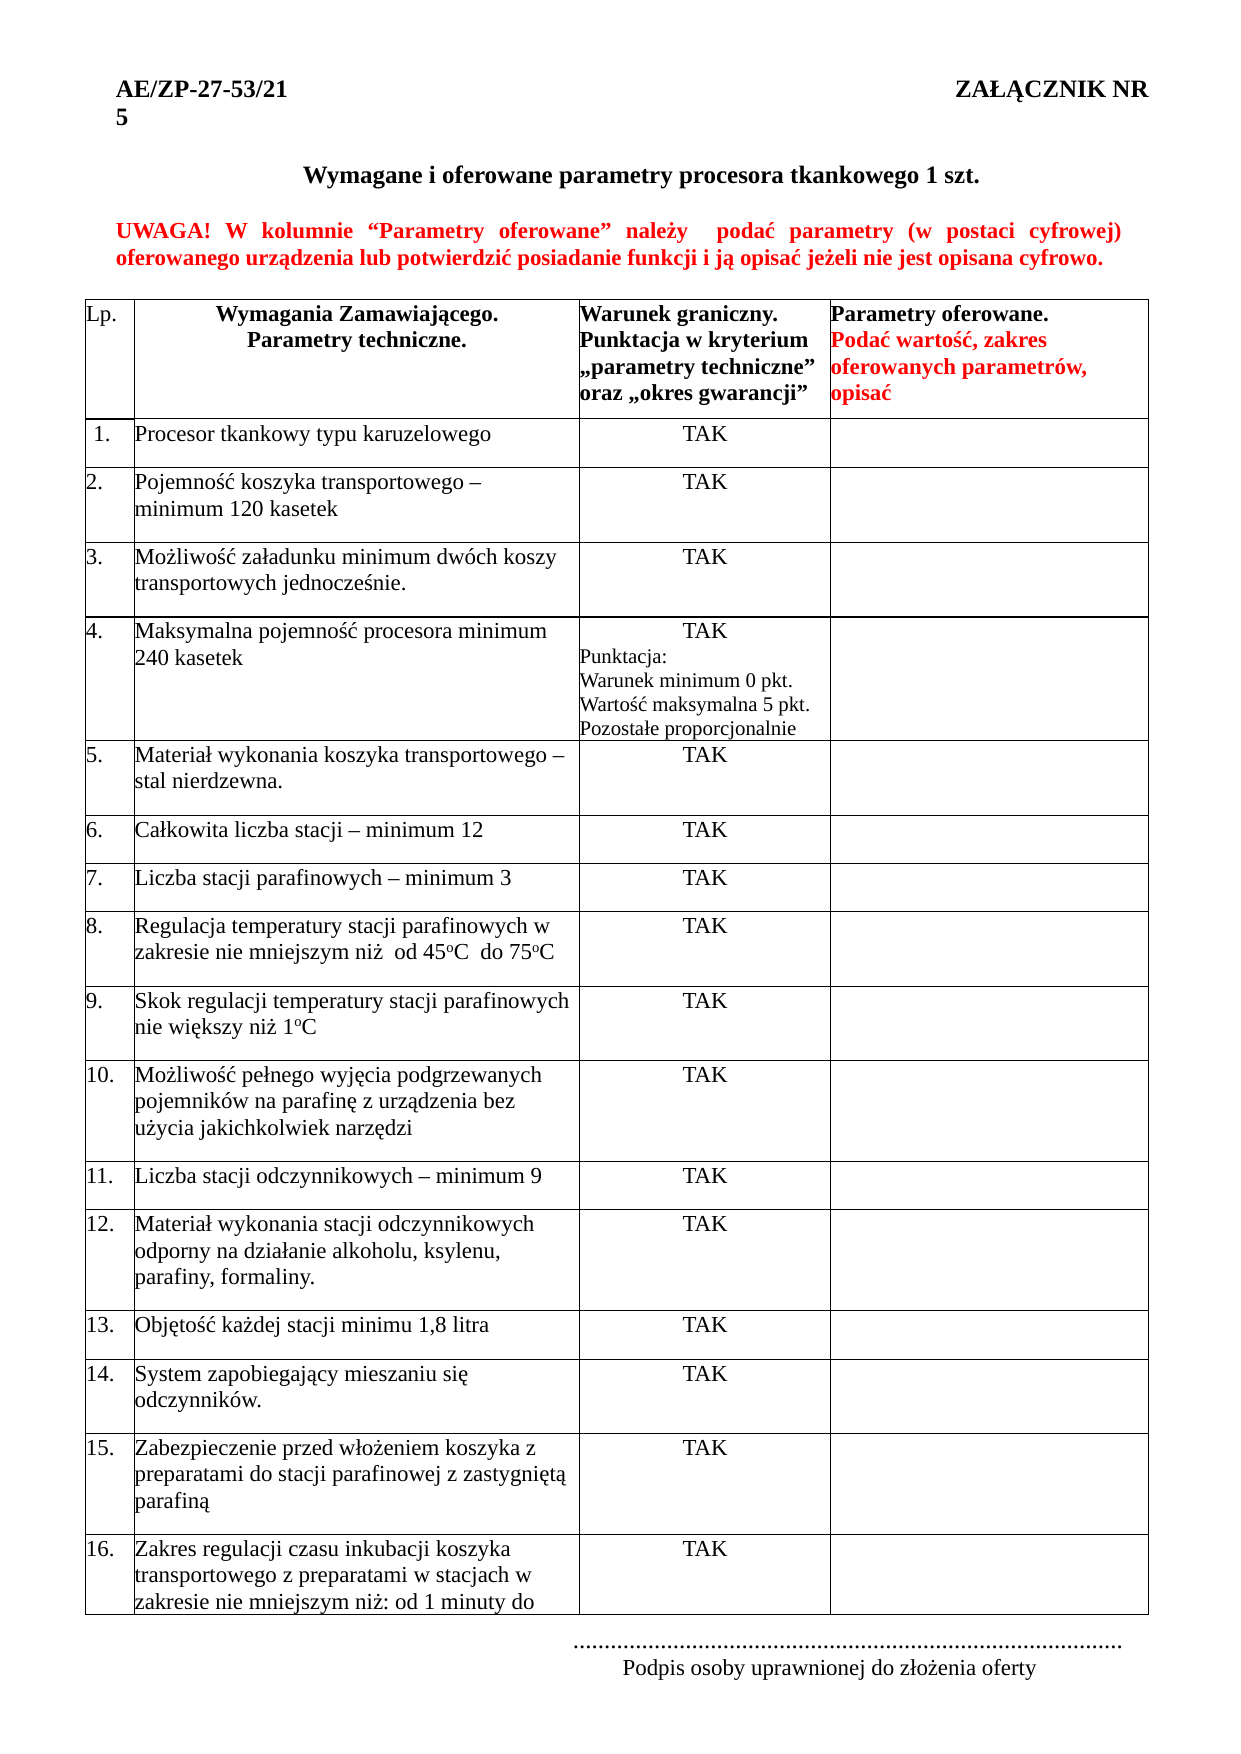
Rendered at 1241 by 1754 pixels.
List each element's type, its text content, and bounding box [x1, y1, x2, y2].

table_cell [831, 816, 1148, 863]
table_cell TAK [580, 1311, 830, 1358]
table_cell TAK Punktacja: Warunek minimum 0 pkt. Wartość maksymalna 5 pkt. Pozostałe proporcjonalnie [580, 618, 830, 740]
table_cell Całkowita liczba stacji – minimum 12 [135, 816, 579, 863]
table_cell Pojemność koszyka transportowego – minimum 120 kasetek [135, 468, 579, 542]
table_cell Możliwość pełnego wyjęcia podgrzewanych pojemników na parafinę z urządzenia bez użycia jakichkolwiek narzędzi [135, 1061, 579, 1161]
table_cell TAK [580, 468, 830, 542]
table_cell [831, 1434, 1148, 1534]
table_cell Materiał wykonania stacji odczynnikowych odporny na działanie alkoholu, ksylenu, parafiny, formaliny. [135, 1210, 579, 1310]
table_cell Liczba stacji parafinowych – minimum 3 [135, 864, 579, 911]
text Wymagane i oferowane parametry procesora tkankowego 1 szt. [160, 160, 1122, 189]
table_cell [831, 864, 1148, 911]
table_cell [831, 1535, 1148, 1614]
table_cell Możliwość załadunku minimum dwóch koszy transportowych jednocześnie. [135, 543, 579, 616]
table_header Warunek graniczny. Punktacja w kryterium „parametry techniczne” oraz „okres gwarancji” [580, 300, 830, 418]
table_cell TAK [580, 543, 830, 616]
table_header Wymagania Zamawiającego. Parametry techniczne. [135, 300, 579, 418]
table_cell Maksymalna pojemność procesora minimum 240 kasetek [135, 618, 579, 740]
table_cell [86, 618, 134, 740]
text AE/ZP-27-53/21 ZAŁĄCZNIK NR 5 [116, 74, 1167, 131]
table_cell [86, 1311, 134, 1358]
table_cell TAK [580, 419, 830, 467]
table_cell [86, 1535, 134, 1614]
table_cell [86, 1360, 134, 1433]
table_cell TAK [580, 912, 830, 986]
table_cell TAK [580, 1360, 830, 1433]
table_cell [831, 741, 1148, 814]
table_cell TAK [580, 987, 830, 1060]
table_cell TAK [580, 1434, 830, 1534]
table_cell [831, 543, 1148, 616]
table_header Parametry oferowane. Podać wartość, zakres oferowanych parametrów, opisać [831, 300, 1148, 418]
table_cell TAK [580, 864, 830, 911]
table_cell [831, 468, 1148, 542]
table_cell [831, 912, 1148, 986]
table_cell Objętość każdej stacji minimu 1,8 litra [135, 1311, 579, 1358]
text UWAGA! W kolumnie “Parametry oferowane” należy podać parametry (w postaci cyfrowej) oferowanego urządzenia lub potwierdzić posiadanie funkcji i ją opisać jeżeli nie jest opisana cyfrowo. [116, 217, 1122, 270]
table_cell [86, 1000, 93, 1007]
table_cell Liczba stacji odczynnikowych – minimum 9 [135, 1162, 579, 1209]
table_cell Zabezpieczenie przed włożeniem koszyka z preparatami do stacji parafinowej z zastygniętą parafiną [135, 1434, 579, 1534]
table_cell Skok regulacji temperatury stacji parafinowych nie większy niż 1oC [135, 987, 579, 1060]
table_cell [831, 1311, 1148, 1358]
table_cell [86, 864, 134, 911]
table_cell [86, 468, 134, 542]
table_cell [86, 1061, 134, 1161]
table_cell [86, 1434, 134, 1534]
table_cell [86, 543, 134, 616]
table_cell [86, 912, 134, 986]
table_cell TAK [580, 1061, 830, 1161]
table_cell [831, 618, 1148, 740]
table_cell [831, 1162, 1148, 1209]
table_cell TAK [580, 1162, 830, 1209]
table_cell [831, 1360, 1148, 1433]
table_cell TAK [580, 741, 830, 814]
table_cell Zakres regulacji czasu inkubacji koszyka transportowego z preparatami w stacjach w zakresie nie mniejszym niż: od 1 minuty do [135, 1535, 579, 1614]
table_cell [86, 1162, 134, 1209]
table_cell Procesor tkankowy typu karuzelowego [135, 419, 579, 467]
table_cell System zapobiegający mieszaniu się odczynników. [135, 1360, 579, 1433]
table_cell Regulacja temperatury stacji parafinowych w zakresie nie mniejszym niż od 45oC do 75oC [135, 912, 579, 986]
table_cell Materiał wykonania koszyka transportowego – stal nierdzewna. [135, 741, 579, 814]
table_cell [831, 987, 1148, 1060]
table_cell [831, 419, 1148, 467]
table_cell [831, 1061, 1148, 1161]
table_header Lp. [86, 300, 134, 418]
table_cell [86, 816, 134, 863]
table_cell [86, 1210, 134, 1310]
table_cell TAK [580, 816, 830, 863]
table_cell [86, 741, 134, 814]
table_cell [831, 1210, 1148, 1310]
table_cell TAK [580, 1210, 830, 1310]
table_cell [86, 987, 134, 1060]
table_cell TAK [580, 1535, 830, 1614]
table_cell [86, 420, 134, 467]
